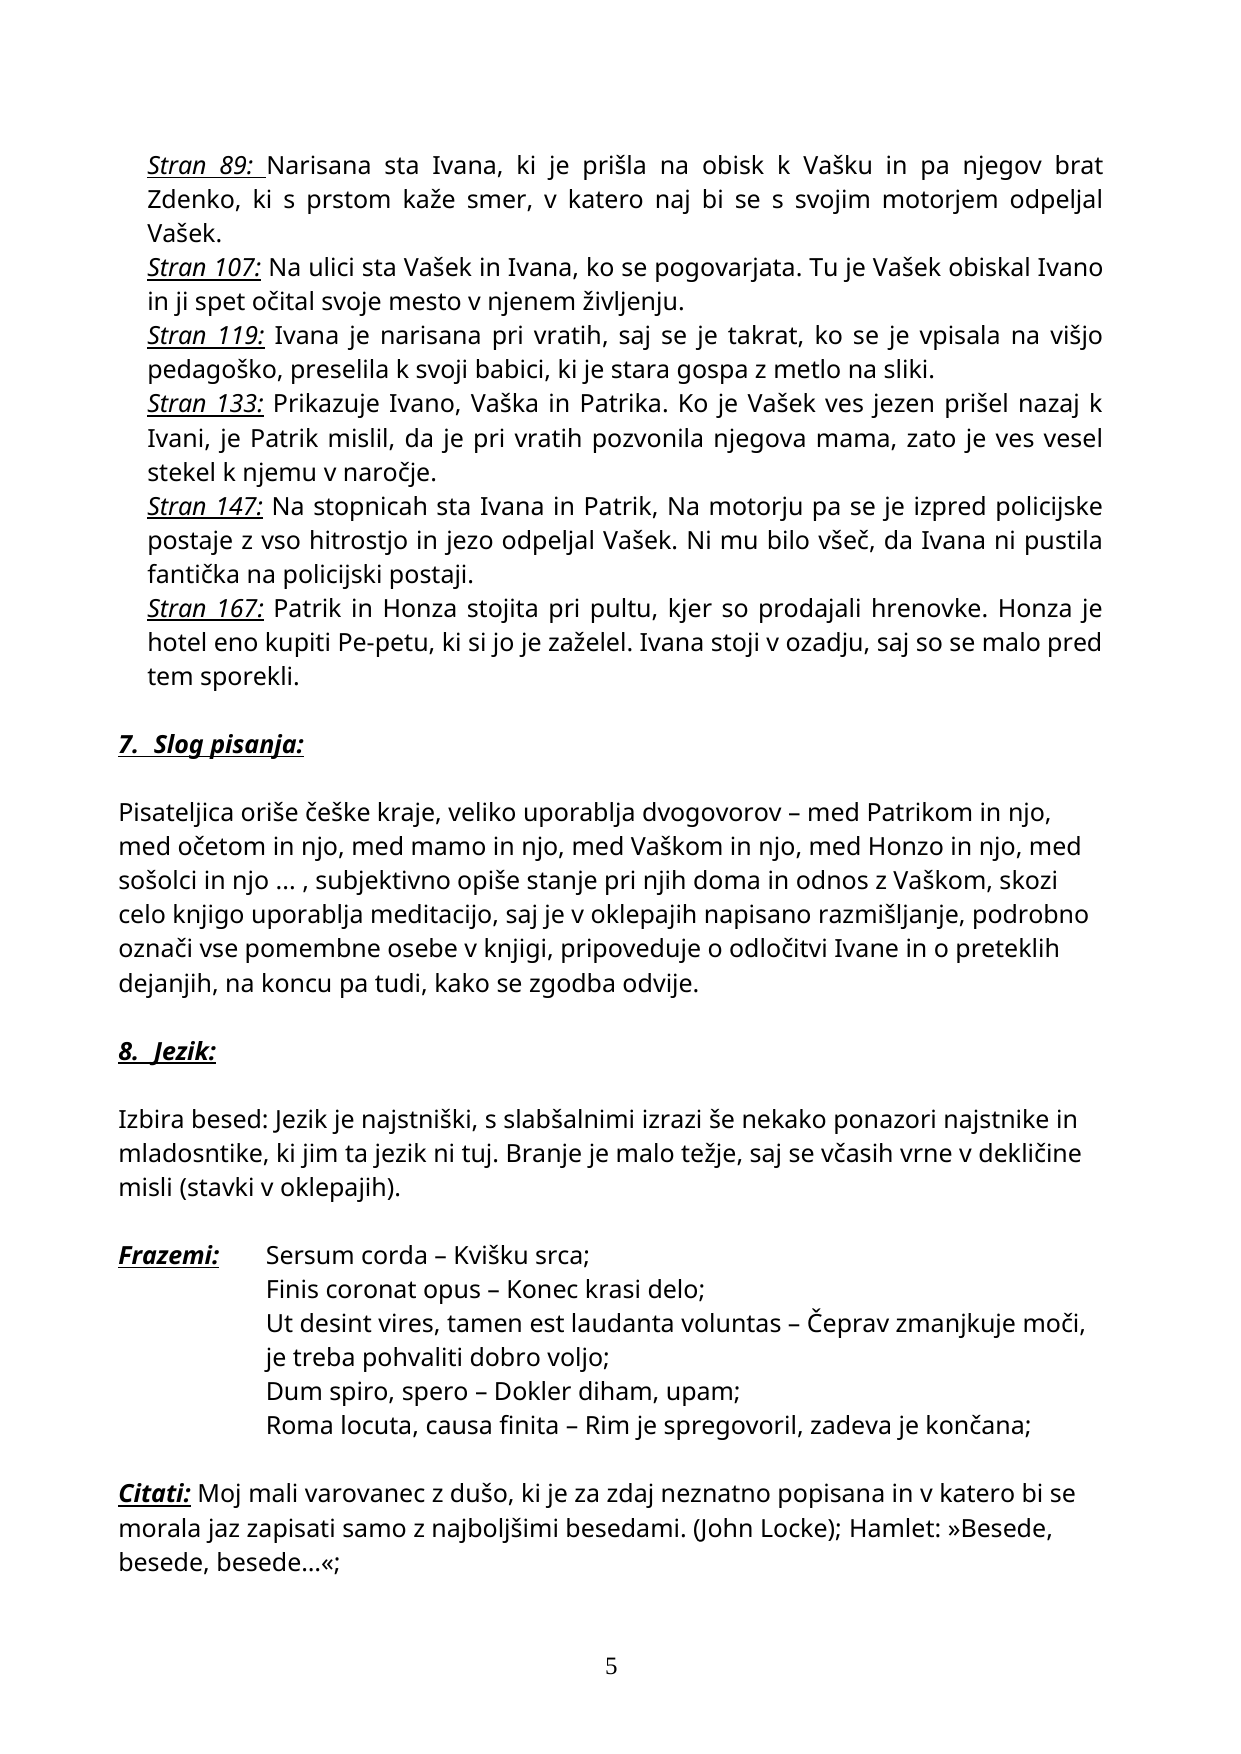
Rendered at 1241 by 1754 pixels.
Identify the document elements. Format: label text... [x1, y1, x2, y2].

text Ut desint vires, tamen est laudanta voluntas – Čeprav zmanjkuje moči, je treba pohvaliti dobro voljo; [266, 1306, 1104, 1374]
text Izbira besed: Jezik je najstniški, s slabšalnimi izrazi še nekako ponazori najstnike in mladosntike, ki jim ta jezik ni tuj. Branje je malo težje, saj se včasih vrne v dekličine misli (stavki v oklepajih). [118, 1101, 1102, 1204]
text Stran 107: Na ulici sta Vašek in Ivana, ko se pogovarjata. Tu je Vašek obiskal Ivano in ji spet očital svoje mesto v njenem življenju. [147, 250, 1104, 318]
text Roma locuta, causa finita – Rim je spregovoril, zadeva je končana; [266, 1408, 1104, 1442]
text Dum spiro, spero – Dokler diham, upam; [266, 1374, 1104, 1408]
text Stran 119: Ivana je narisana pri vratih, saj se je takrat, ko se je vpisala na višjo pedagoško, preselila k svoji babici, ki je stara gospa z metlo na sliki. [147, 318, 1104, 386]
list Slog pisanja: [118, 727, 1102, 761]
text Stran 147: Na stopnicah sta Ivana in Patrik, Na motorju pa se je izpred policijske postaje z vso hitrostjo in jezo odpeljal Vašek. Ni mu bilo všeč, da Ivana ni pustila fantička na policijski postaji. [147, 488, 1104, 591]
text Citati: Moj mali varovanec z dušo, ki je za zdaj neznatno popisana in v katero bi se morala jaz zapisati samo z najboljšimi besedami. (John Locke); Hamlet: »Besede, besede, besede…«; [118, 1476, 1102, 1578]
text Frazemi: Sersum corda – Kvišku srca; [118, 1238, 1104, 1272]
text Stran 167: Patrik in Honza stojita pri pultu, kjer so prodajali hrenovke. Honza je hotel eno kupiti Pe-petu, ki si jo je zaželel. Ivana stoji v ozadju, saj so se malo pred tem sporekli. [147, 591, 1104, 693]
list Jezik: [118, 1033, 1102, 1067]
text Pisateljica oriše češke kraje, veliko uporablja dvogovorov – med Patrikom in njo, med očetom in njo, med mamo in njo, med Vaškom in njo, med Honzo in njo, med sošolci in njo ... , subjektivno opiše stanje pri njih doma in odnos z Vaškom, skozi celo knjigo uporablja meditacijo, saj je v oklepajih napisano razmišljanje, podrobno označi vse pomembne osebe v knjigi, pripoveduje o odločitvi Ivane in o preteklih dejanjih, na koncu pa tudi, kako se zgodba odvije. [118, 795, 1102, 999]
text Finis coronat opus – Konec krasi delo; [192, 1272, 1104, 1306]
text Stran 133: Prikazuje Ivano, Vaška in Patrika. Ko je Vašek ves jezen prišel nazaj k Ivani, je Patrik mislil, da je pri vratih pozvonila njegova mama, zato je ves vesel stekel k njemu v naročje. [147, 386, 1104, 488]
text Stran 89: Narisana sta Ivana, ki je prišla na obisk k Vašku in pa njegov brat Zdenko, ki s prstom kaže smer, v katero naj bi se s svojim motorjem odpeljal Vašek. [147, 148, 1104, 250]
